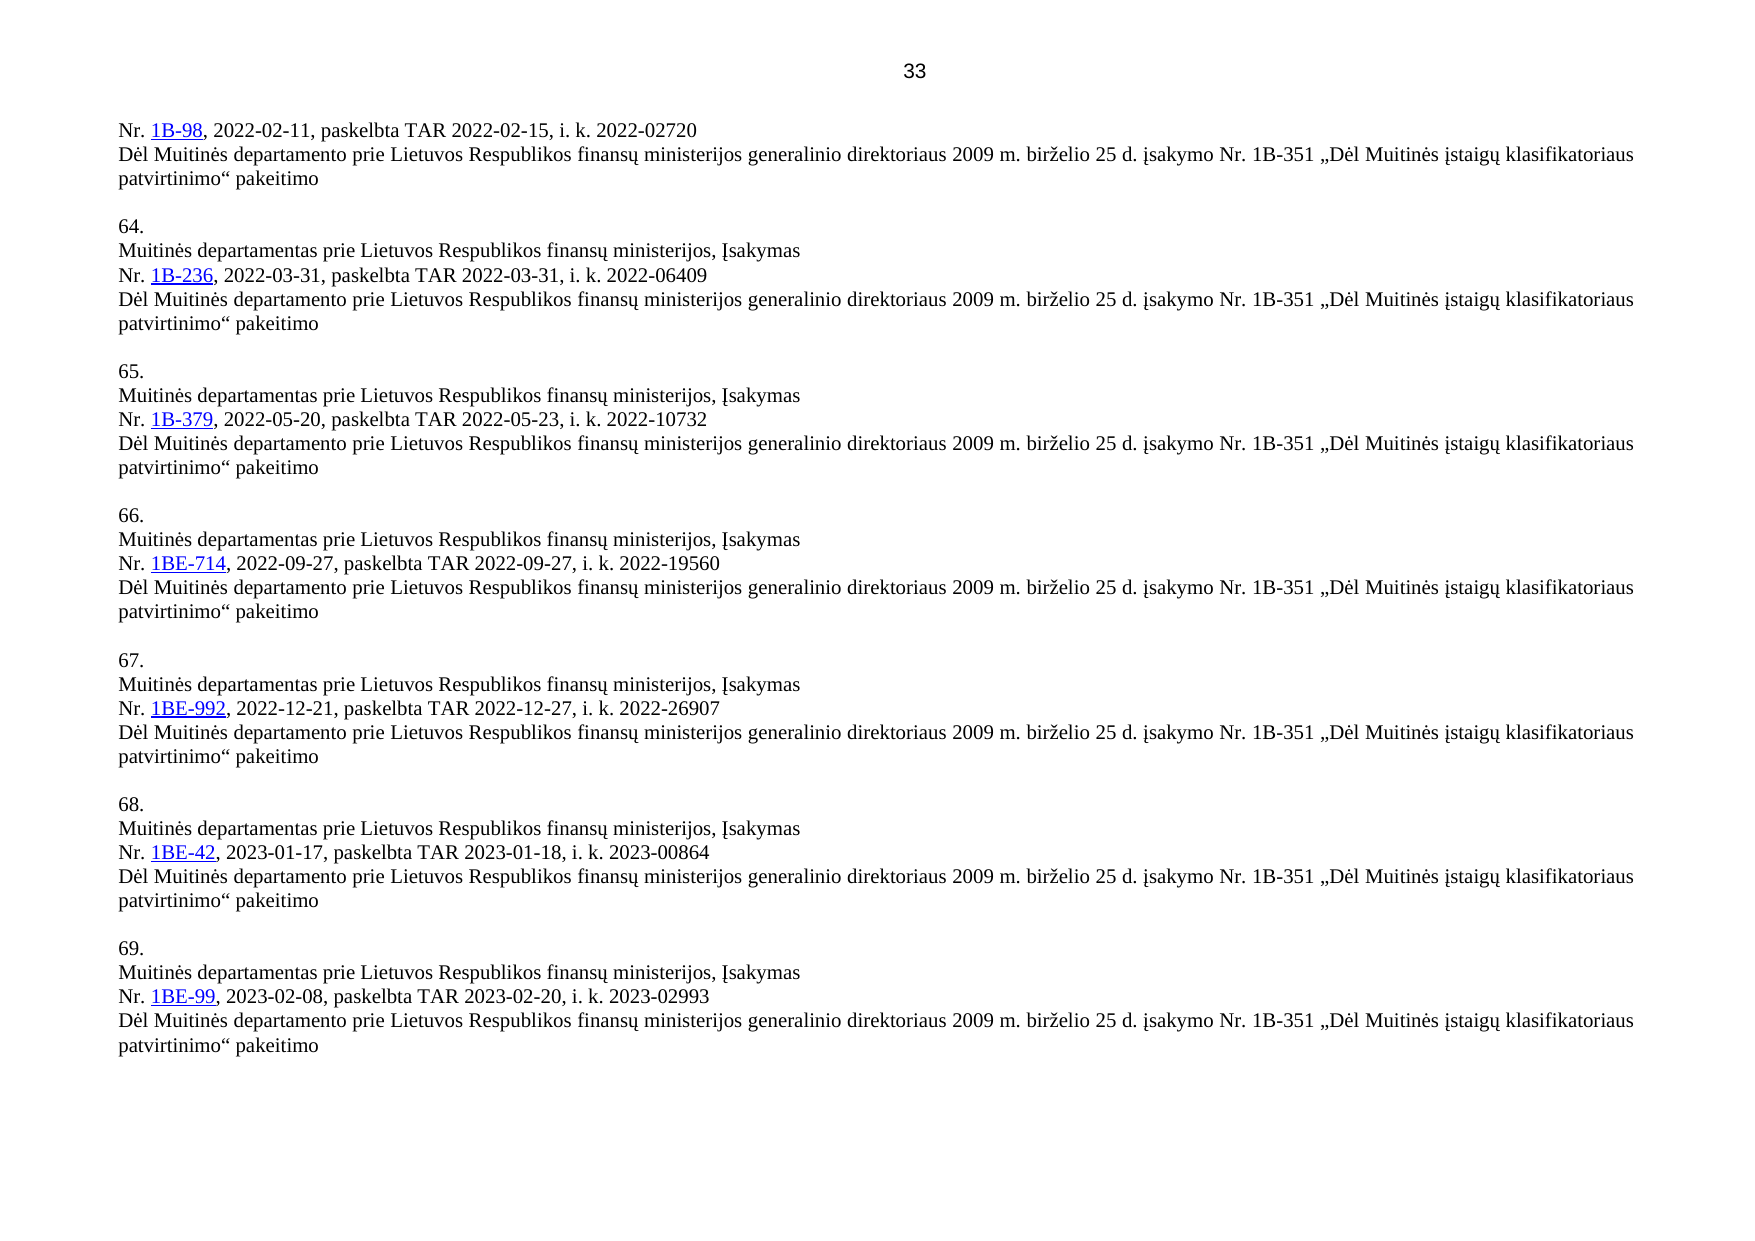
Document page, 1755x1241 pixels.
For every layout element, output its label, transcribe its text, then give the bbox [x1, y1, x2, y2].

text Nr. 1BE-714, 2022-09-27, paskelbta TAR 2022-09-27, i. k. 2022-19560 [118, 551, 1636, 575]
text Nr. 1B-379, 2022-05-20, paskelbta TAR 2022-05-23, i. k. 2022-10732 [118, 407, 1636, 431]
text Dėl Muitinės departamento prie Lietuvos Respublikos finansų ministerijos generalinio direktoriaus 2009 m. birželio 25 d. įsakymo Nr. 1B-351 „Dėl Muitinės įstaigų klasifikatoriaus patvirtinimo“ pakeitimo [118, 864, 1636, 912]
text 65. [118, 359, 1636, 383]
text Dėl Muitinės departamento prie Lietuvos Respublikos finansų ministerijos generalinio direktoriaus 2009 m. birželio 25 d. įsakymo Nr. 1B-351 „Dėl Muitinės įstaigų klasifikatoriaus patvirtinimo“ pakeitimo [118, 1008, 1636, 1057]
text 67. [118, 647, 1636, 672]
text Nr. 1B-98, 2022-02-11, paskelbta TAR 2022-02-15, i. k. 2022-02720 [118, 118, 1636, 142]
text 64. [118, 214, 1636, 238]
text Muitinės departamentas prie Lietuvos Respublikos finansų ministerijos, Įsakymas [118, 383, 1636, 407]
text 66. [118, 503, 1636, 527]
text Nr. 1BE-992, 2022-12-21, paskelbta TAR 2022-12-27, i. k. 2022-26907 [118, 696, 1636, 720]
text Dėl Muitinės departamento prie Lietuvos Respublikos finansų ministerijos generalinio direktoriaus 2009 m. birželio 25 d. įsakymo Nr. 1B-351 „Dėl Muitinės įstaigų klasifikatoriaus patvirtinimo“ pakeitimo [118, 142, 1636, 190]
text Dėl Muitinės departamento prie Lietuvos Respublikos finansų ministerijos generalinio direktoriaus 2009 m. birželio 25 d. įsakymo Nr. 1B-351 „Dėl Muitinės įstaigų klasifikatoriaus patvirtinimo“ pakeitimo [118, 720, 1636, 768]
text Dėl Muitinės departamento prie Lietuvos Respublikos finansų ministerijos generalinio direktoriaus 2009 m. birželio 25 d. įsakymo Nr. 1B-351 „Dėl Muitinės įstaigų klasifikatoriaus patvirtinimo“ pakeitimo [118, 431, 1636, 479]
text Muitinės departamentas prie Lietuvos Respublikos finansų ministerijos, Įsakymas [118, 816, 1636, 840]
text Muitinės departamentas prie Lietuvos Respublikos finansų ministerijos, Įsakymas [118, 527, 1636, 551]
text Nr. 1BE-42, 2023-01-17, paskelbta TAR 2023-01-18, i. k. 2023-00864 [118, 840, 1636, 864]
text Dėl Muitinės departamento prie Lietuvos Respublikos finansų ministerijos generalinio direktoriaus 2009 m. birželio 25 d. įsakymo Nr. 1B-351 „Dėl Muitinės įstaigų klasifikatoriaus patvirtinimo“ pakeitimo [118, 287, 1636, 335]
text 68. [118, 792, 1636, 816]
text Muitinės departamentas prie Lietuvos Respublikos finansų ministerijos, Įsakymas [118, 238, 1636, 262]
text Nr. 1BE-99, 2023-02-08, paskelbta TAR 2023-02-20, i. k. 2023-02993 [118, 984, 1636, 1008]
text Muitinės departamentas prie Lietuvos Respublikos finansų ministerijos, Įsakymas [118, 960, 1636, 984]
text Nr. 1B-236, 2022-03-31, paskelbta TAR 2022-03-31, i. k. 2022-06409 [118, 262, 1636, 287]
text Dėl Muitinės departamento prie Lietuvos Respublikos finansų ministerijos generalinio direktoriaus 2009 m. birželio 25 d. įsakymo Nr. 1B-351 „Dėl Muitinės įstaigų klasifikatoriaus patvirtinimo“ pakeitimo [118, 575, 1636, 623]
text 69. [118, 936, 1636, 960]
text Muitinės departamentas prie Lietuvos Respublikos finansų ministerijos, Įsakymas [118, 672, 1636, 696]
